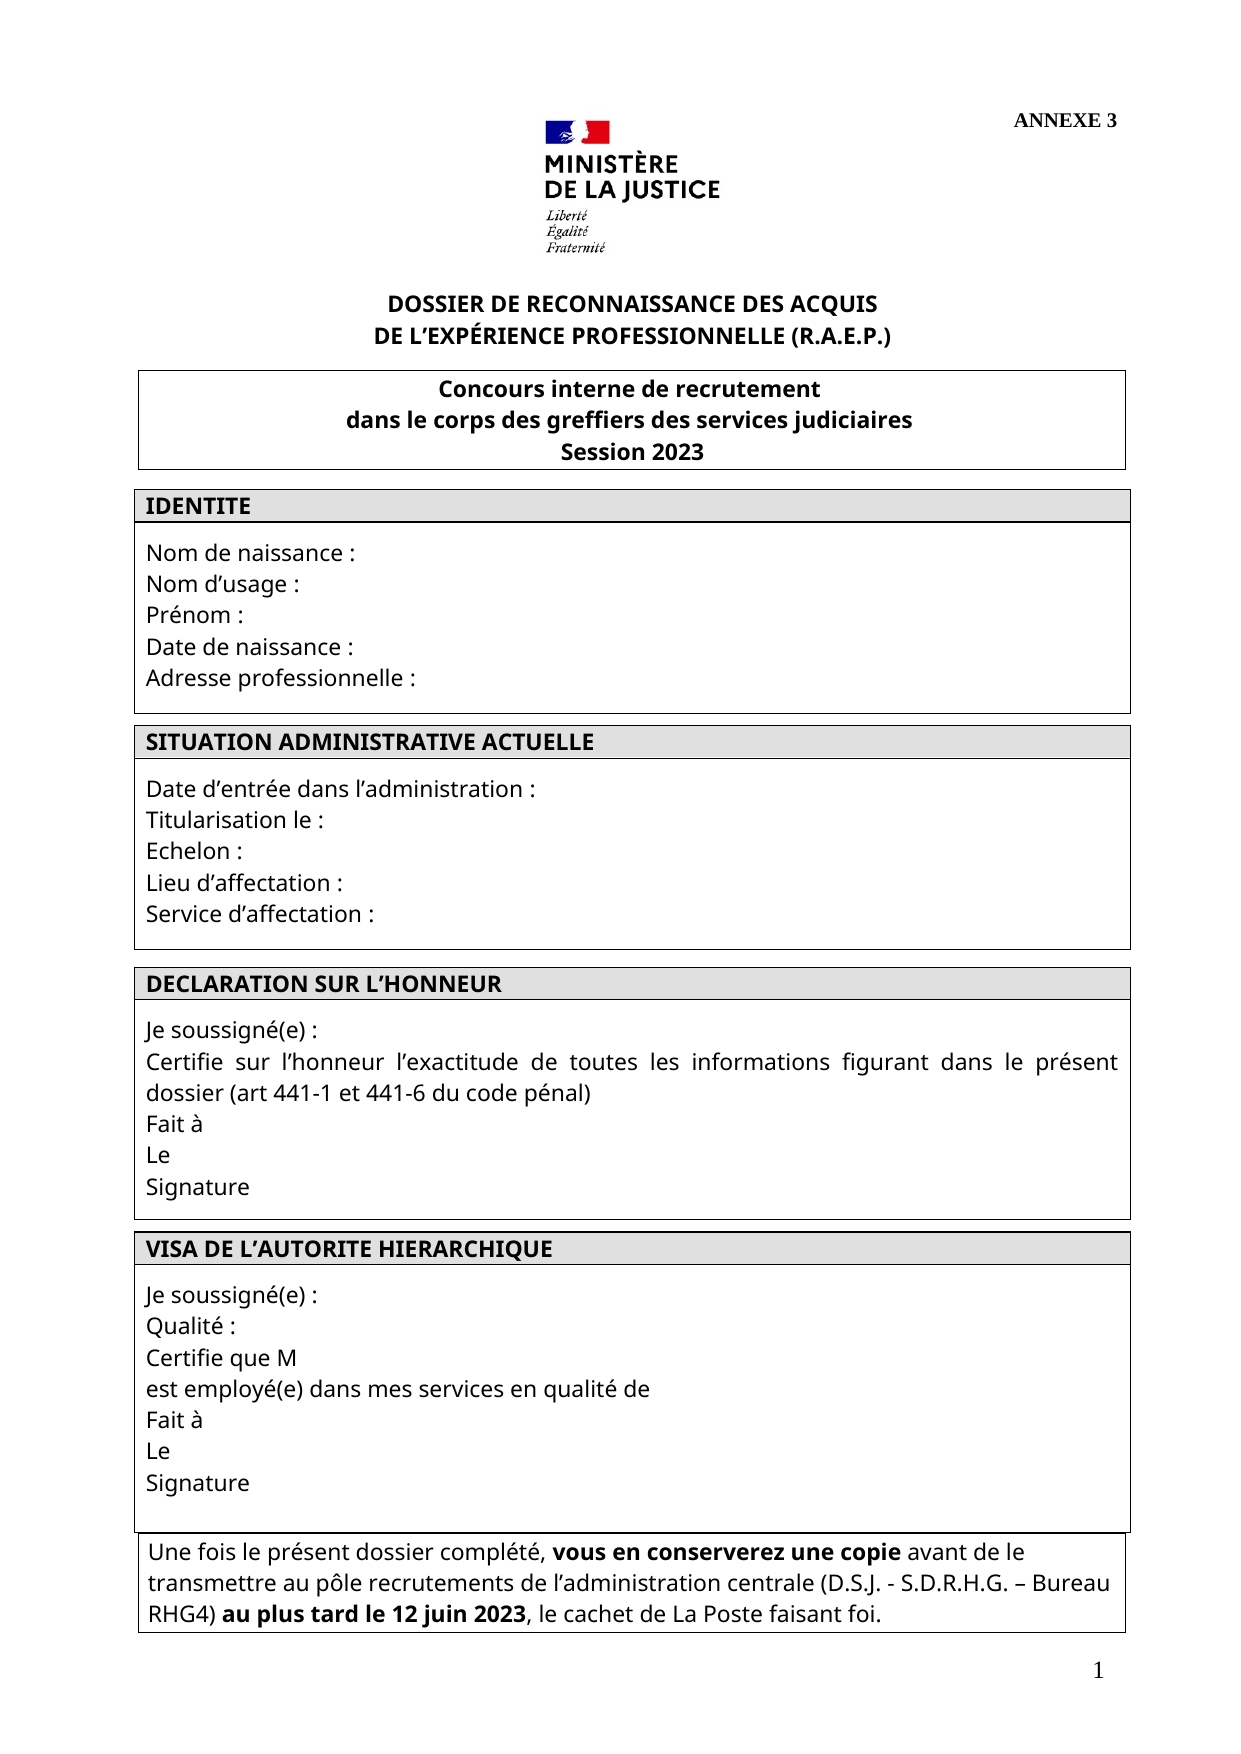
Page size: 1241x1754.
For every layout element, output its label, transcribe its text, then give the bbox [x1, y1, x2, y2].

text Session 2023 [139, 432, 1125, 469]
table_cell Nom de naissance : Nom d’usage : Prénom : Date de naissance : Adresse professionnelle : [135, 523, 1130, 713]
table_cell Je soussigné(e) : Certifie sur l’honneur l’exactitude de toutes les informations figurant dans le présent dossier (art 441-1 et 441-6 du code pénal) Fait à Le Signature [135, 1000, 1130, 1219]
table_header VISA DE L’AUTORITE HIERARCHIQUE [135, 1233, 1130, 1264]
table_cell Date d’entrée dans l’administration : Titularisation le : Echelon : Lieu d’affectation : Service d’affectation : [135, 759, 1130, 949]
text DOSSIER DE RECONNAISSANCE DES ACQUIS [148, 288, 1117, 319]
table_header SITUATION ADMINISTRATIVE ACTUELLE [135, 726, 1130, 757]
picture [522, 97, 742, 275]
table_header IDENTITE [135, 490, 1130, 521]
text dans le corps des greffiers des services judiciaires [148, 404, 1117, 432]
table_cell Je soussigné(e) : Qualité : Certifie que M est employé(e) dans mes services en qualité de Fait à Le Signature [135, 1265, 1130, 1532]
text Concours interne de recrutement [139, 371, 1125, 404]
text Une fois le présent dossier complété, vous en conserverez une copie avant de le transmettre au pôle recrutements de l’administration centrale (D.S.J. - S.D.R.H.G. – Bureau RHG4) au plus tard le 12 juin 2023, le cachet de La Poste faisant foi. [139, 1534, 1125, 1632]
text DE L’EXPÉRIENCE PROFESSIONNELLE (R.A.E.P.) [148, 319, 1117, 351]
table_header DECLARATION SUR L’HONNEUR [135, 968, 1130, 999]
